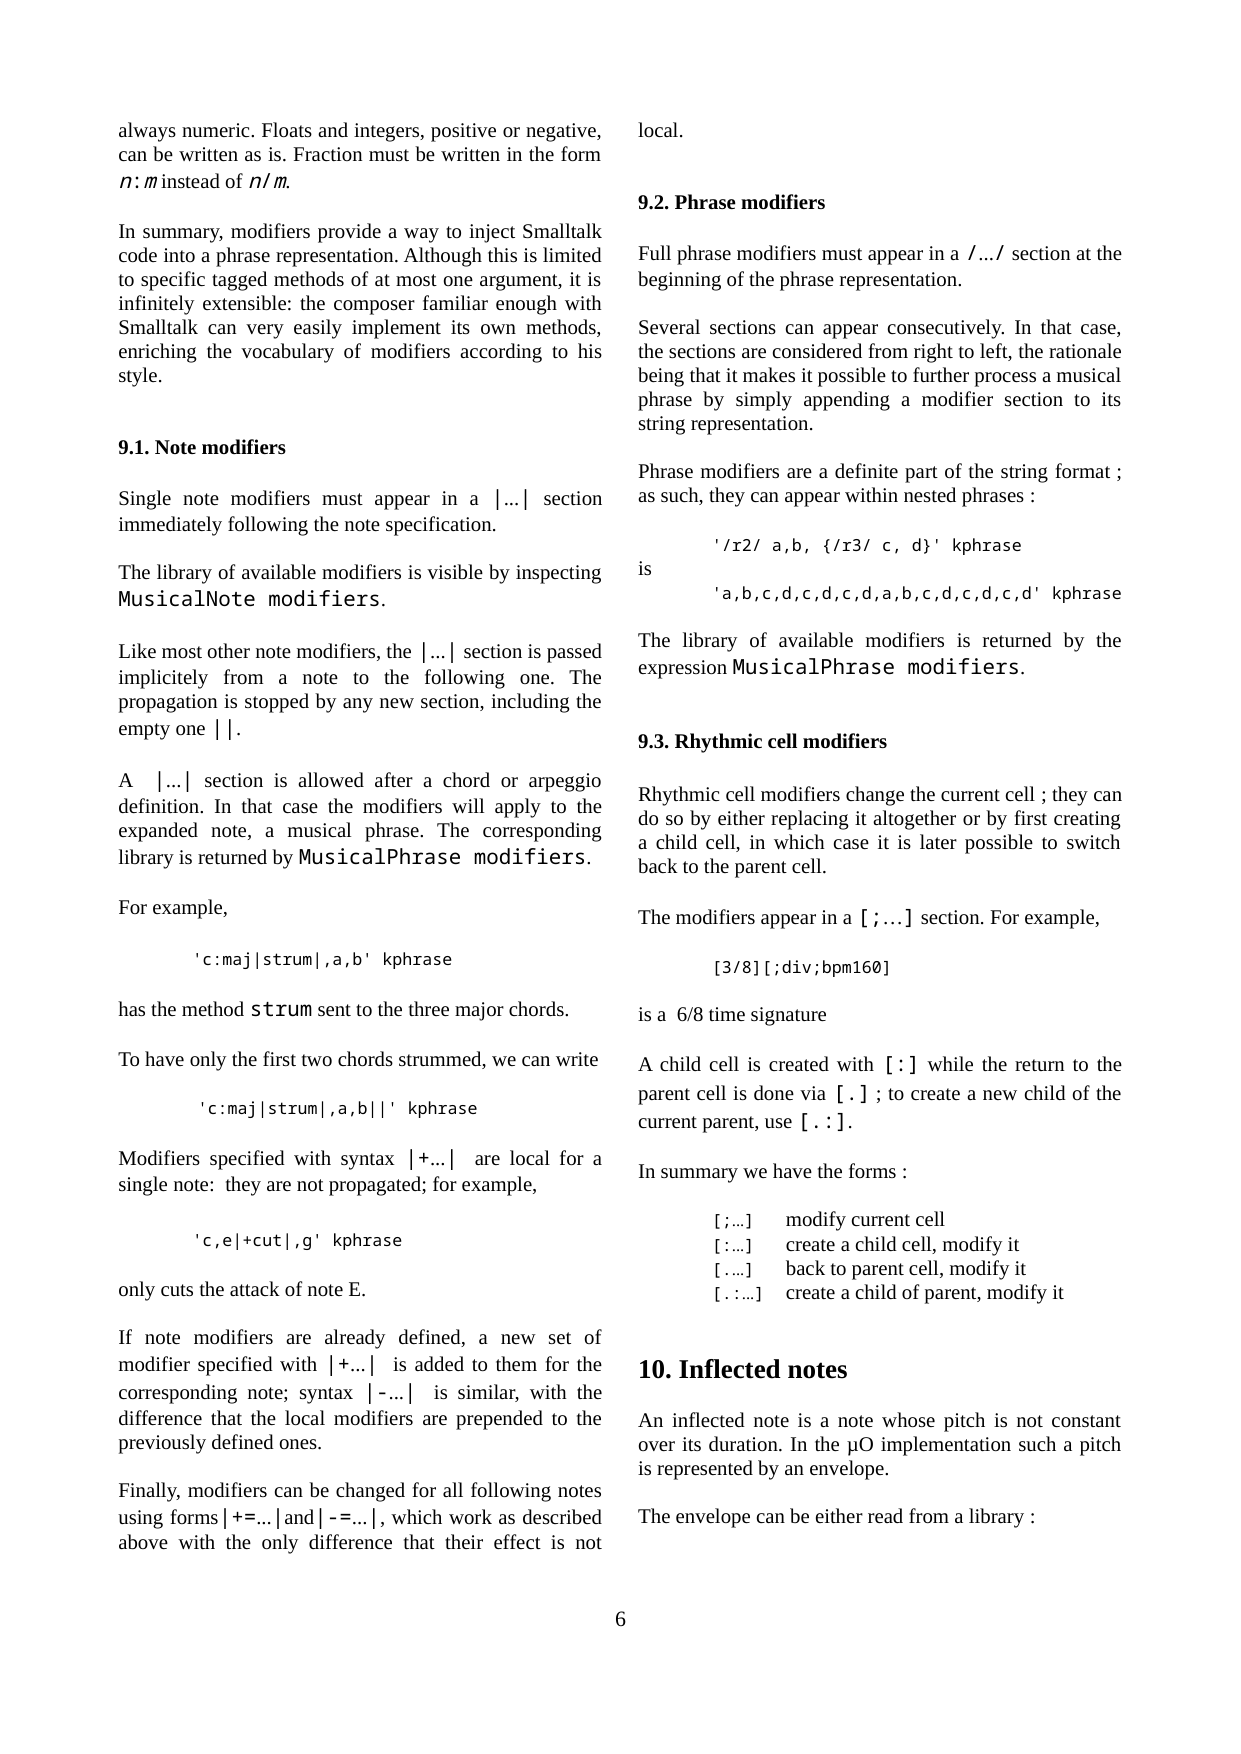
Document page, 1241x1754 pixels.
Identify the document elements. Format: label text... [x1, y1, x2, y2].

text The library of available modifiers is visible by inspecting MusicalNote modifiers. [118, 560, 602, 612]
text local. [638, 118, 1122, 142]
text [.:...] create a child of parent, modify it [638, 1280, 1122, 1304]
text To have only the first two chords strummed, we can write [118, 1046, 602, 1071]
text The modifiers appear in a [;…] section. For example, [638, 902, 1122, 930]
text Modifiers specified with syntax |+...| are local for a single note: they are not propagated; for example, [118, 1143, 602, 1196]
text Rhythmic cell modifiers change the current cell ; they can do so by either replacing it altogether or by first creating a child cell, in which case it is later possible to switch back to the parent cell. [638, 782, 1122, 878]
text Phrase modifiers are a definite part of the string format ; as such, they can appear within nested phrases : [638, 459, 1122, 507]
text 'a,b,c,d,c,d,c,d,a,b,c,d,c,d,c,d' kphrase [638, 580, 1122, 604]
text Single note modifiers must appear in a |...| section immediately following the note specification. [118, 483, 602, 536]
text [....] back to parent cell, modify it [638, 1256, 1122, 1280]
text 'c,e|+cut|,g' kphrase [118, 1224, 602, 1252]
text is a 6/8 time signature [638, 1001, 1122, 1026]
text only cuts the attack of note E. [118, 1276, 602, 1301]
text If note modifiers are already defined, a new set of modifier specified with |+...| is added to them for the corresponding note; syntax |-...| is similar, with the difference that the local modifiers are prepended to the previously defined ones. [118, 1324, 602, 1454]
text Several sections can appear consecutively. In that case, the sections are considered from right to left, the rationale being that it makes it possible to further process a musical phrase by simply appending a modifier section to its string representation. [638, 315, 1122, 435]
text '/r2/ a,b, {/r3/ c, d}' kphrase [638, 532, 1122, 556]
text always numeric. Floats and integers, positive or negative, can be written as is. Fraction must be written in the form n:m instead of n/m. [118, 118, 602, 195]
text A child cell is created with [:] while the return to the parent cell is done via [.] ; to create a new child of the current parent, use [.:]. [638, 1049, 1122, 1135]
text 9.1. Note modifiers [118, 435, 602, 459]
text 10. Inflected notes [638, 1353, 1122, 1384]
text 9.2. Phrase modifiers [638, 190, 1122, 214]
text A |...| section is allowed after a chord or arpeggio definition. In that case the modifiers will apply to the expanded note, a musical phrase. The corresponding library is returned by MusicalPhrase modifiers. [118, 766, 602, 871]
text 9.3. Rhythmic cell modifiers [638, 729, 1122, 753]
text is [638, 556, 1122, 580]
text [;...] modify current cell [638, 1207, 1122, 1231]
text In summary we have the forms : [638, 1159, 1122, 1183]
text The envelope can be either read from a library : [638, 1504, 1122, 1528]
text 'c:maj|strum|,a,b||' kphrase [118, 1094, 602, 1119]
text Full phrase modifiers must appear in a /.../ section at the beginning of the phrase representation. [638, 238, 1122, 291]
text [:...] create a child cell, modify it [638, 1231, 1122, 1256]
text 'c:maj|strum|,a,b' kphrase [118, 943, 602, 971]
text For example, [118, 895, 602, 919]
text In summary, modifiers provide a way to inject Smalltalk code into a phrase representation. Although this is limited to specific tagged methods of at most one argument, it is infinitely extensible: the composer familiar enough with Smalltalk can very easily implement its own methods, enriching the vocabulary of modifiers according to his style. [118, 219, 602, 387]
text [3/8][;div;bpm160] [638, 954, 1122, 979]
text Finally, modifiers can be changed for all following notes using forms|+=...|and|-=...|, which work as described above with the only difference that their effect is not [118, 1478, 602, 1554]
text has the method strum sent to the three major chords. [118, 994, 602, 1022]
text An inflected note is a note whose pitch is not constant over its duration. In the µO implementation such a pitch is represented by an envelope. [638, 1408, 1122, 1480]
text Like most other note modifiers, the |...| section is passed implicitely from a note to the following one. The propagation is stopped by any new section, including the empty one ||. [118, 637, 602, 742]
text The library of available modifiers is returned by the expression MusicalPhrase modifiers. [638, 628, 1122, 681]
